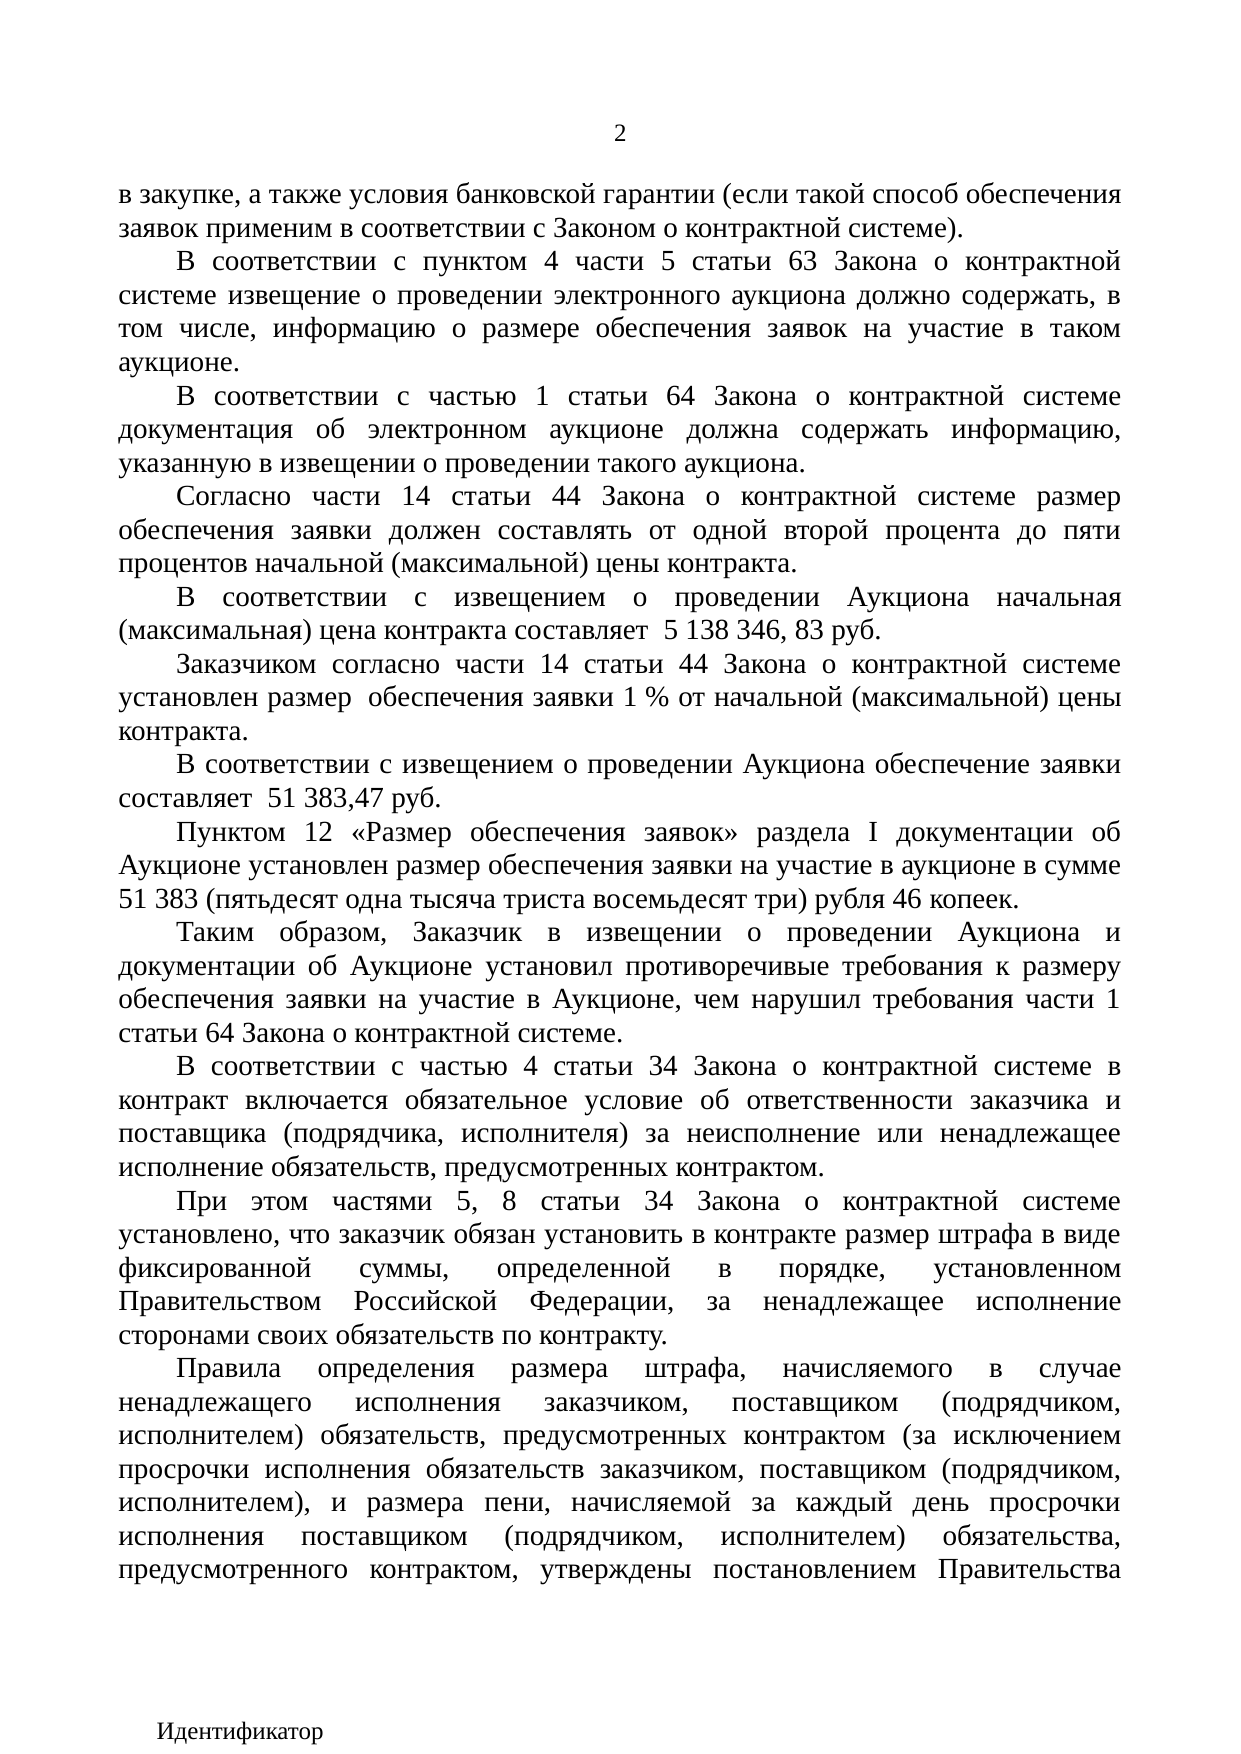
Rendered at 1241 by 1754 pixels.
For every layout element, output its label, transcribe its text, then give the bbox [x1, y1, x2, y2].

text В соответствии с пунктом 4 части 5 статьи 63 Закона о контрактной системе извещение о проведении электронного аукциона должно содержать, в том числе, информацию о размере обеспечения заявок на участие в таком аукционе. [118, 243, 1122, 378]
text При этом частями 5, 8 статьи 34 Закона о контрактной системе установлено, что заказчик обязан установить в контракте размер штрафа в виде фиксированной суммы, определенной в порядке, установленном Правительством Российской Федерации, за ненадлежащее исполнение сторонами своих обязательств по контракту. [118, 1183, 1122, 1350]
text Пунктом 12 «Размер обеспечения заявок» раздела I документации об Аукционе установлен размер обеспечения заявки на участие в аукционе в сумме 51 383 (пятьдесят одна тысяча триста восемьдесят три) рубля 46 копеек. [118, 814, 1122, 914]
text В соответствии с частью 1 статьи 64 Закона о контрактной системе документация об электронном аукционе должна содержать информацию, указанную в извещении о проведении такого аукциона. [118, 378, 1122, 478]
text Согласно части 14 статьи 44 Закона о контрактной системе размер обеспечения заявки должен составлять от одной второй процента до пяти процентов начальной (максимальной) цены контракта. [118, 478, 1122, 579]
text Таким образом, Заказчик в извещении о проведении Аукциона и документации об Аукционе установил противоречивые требования к размеру обеспечения заявки на участие в Аукционе, чем нарушил требования части 1 статьи 64 Закона о контрактной системе. [118, 914, 1122, 1048]
text Правила определения размера штрафа, начисляемого в случае ненадлежащего исполнения заказчиком, поставщиком (подрядчиком, исполнителем) обязательств, предусмотренных контрактом (за исключением просрочки исполнения обязательств заказчиком, поставщиком (подрядчиком, исполнителем), и размера пени, начисляемой за каждый день просрочки исполнения поставщиком (подрядчиком, исполнителем) обязательства, предусмотренного контрактом, утверждены постановлением Правительства [118, 1350, 1122, 1585]
text В соответствии с извещением о проведении Аукциона начальная (максимальная) цена контракта составляет 5 138 346, 83 руб. [118, 579, 1122, 646]
text В соответствии с частью 4 статьи 34 Закона о контрактной системе в контракт включается обязательное условие об ответственности заказчика и поставщика (подрядчика, исполнителя) за неисполнение или ненадлежащее исполнение обязательств, предусмотренных контрактом. [118, 1048, 1122, 1183]
text Заказчиком согласно части 14 статьи 44 Закона о контрактной системе установлен размер обеспечения заявки 1 % от начальной (максимальной) цены контракта. [118, 646, 1122, 747]
text в закупке, а также условия банковской гарантии (если такой способ обеспечения заявок применим в соответствии с Законом о контрактной системе). [118, 176, 1122, 243]
text В соответствии с извещением о проведении Аукциона обеспечение заявки составляет 51 383,47 руб. [118, 747, 1122, 814]
